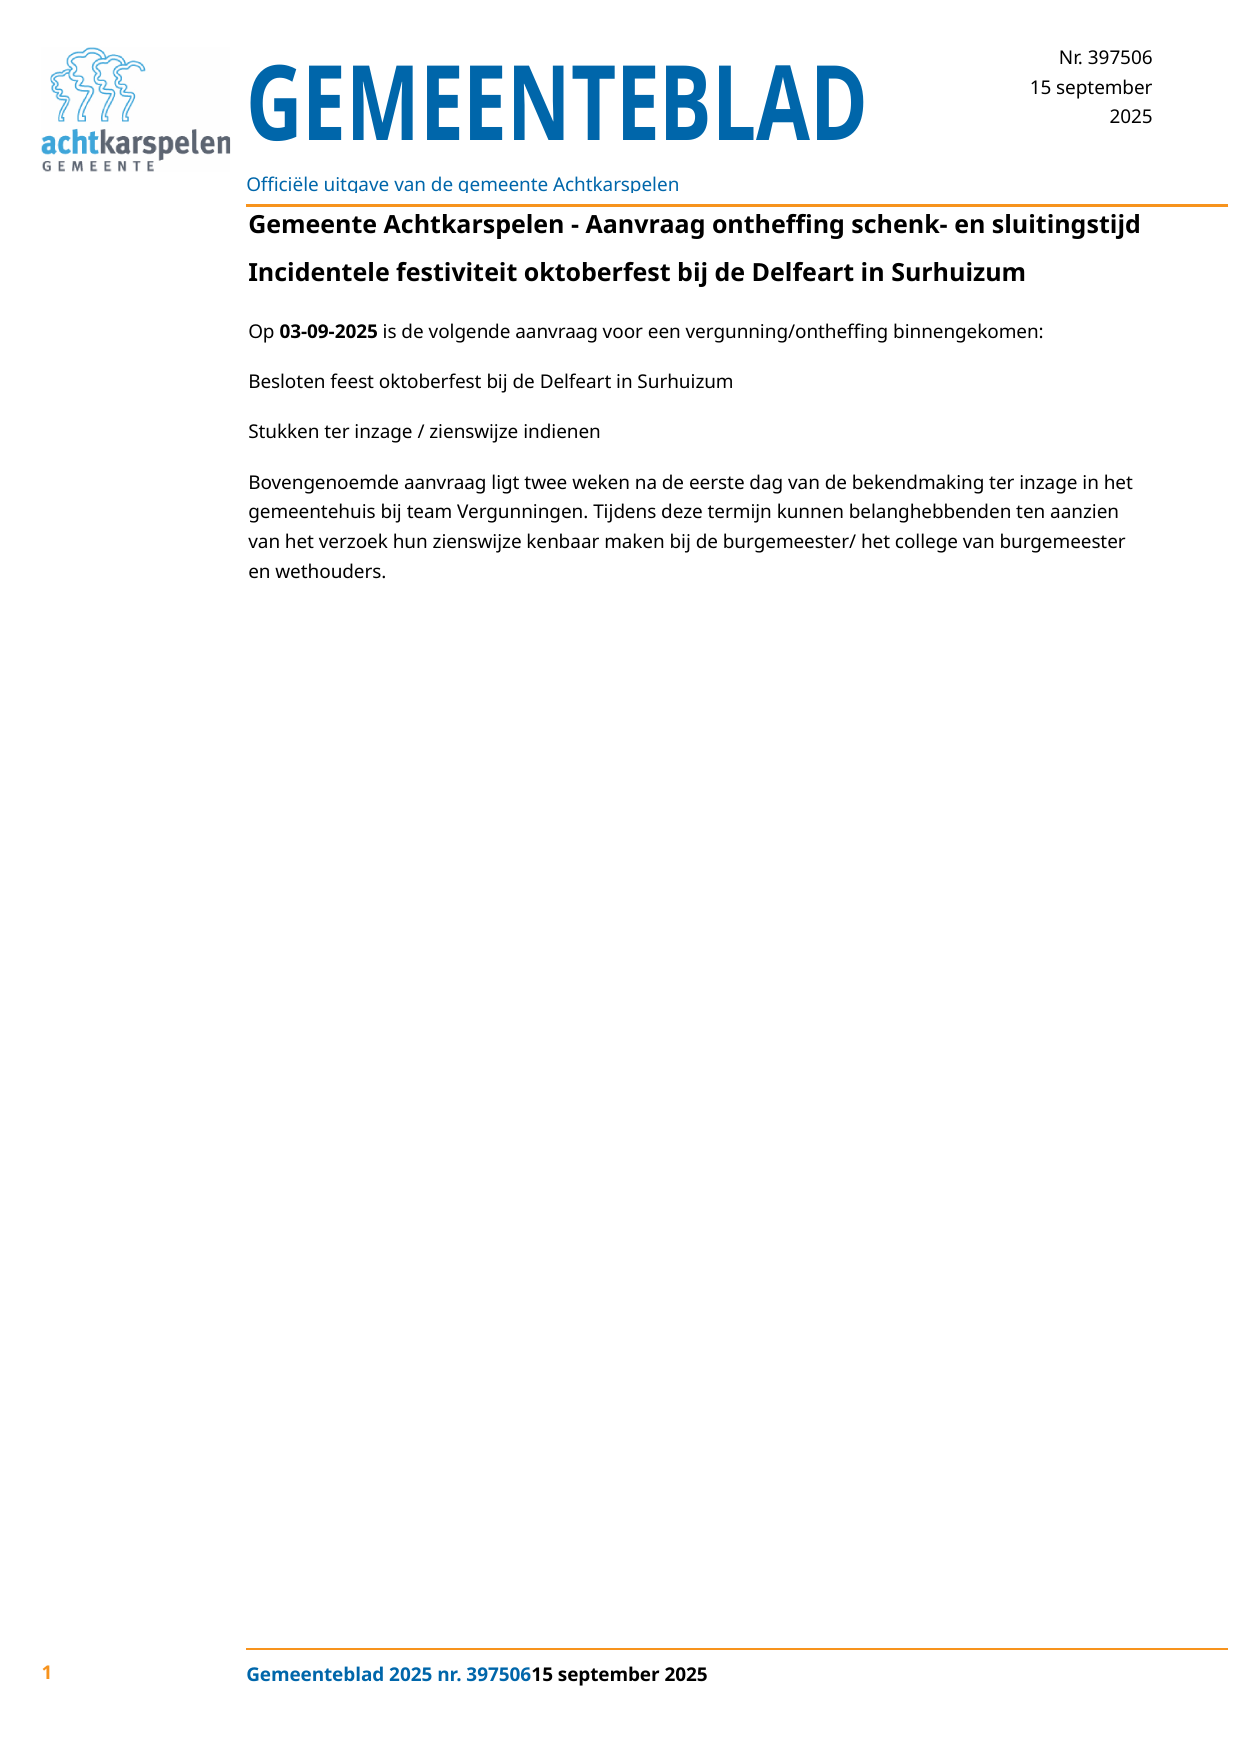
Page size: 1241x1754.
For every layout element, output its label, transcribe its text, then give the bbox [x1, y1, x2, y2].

text Gemeente Achtkarspelen - Aanvraag ontheffing schenk- en sluitingstijd Incidentele festiviteit oktoberfest bij de Delfeart in Surhuizum [248, 207, 1152, 288]
picture [41, 47, 231, 172]
text Op 03-09-2025 is de volgende aanvraag voor een vergunning/ontheffing binnengekomen: [248, 318, 1152, 344]
text Besloten feest oktoberfest bij de Delfeart in Surhuizum [248, 368, 1152, 394]
text Stukken ter inzage / zienswijze indienen [248, 419, 1152, 444]
text Bovengenoemde aanvraag ligt twee weken na de eerste dag van de bekendmaking ter inzage in het gemeentehuis bij team Vergunningen. Tijdens deze termijn kunnen belanghebbenden ten aanzien van het verzoek hun zienswijze kenbaar maken bij de burgemeester/ het college van burgemeester en wethouders. [248, 469, 1152, 584]
